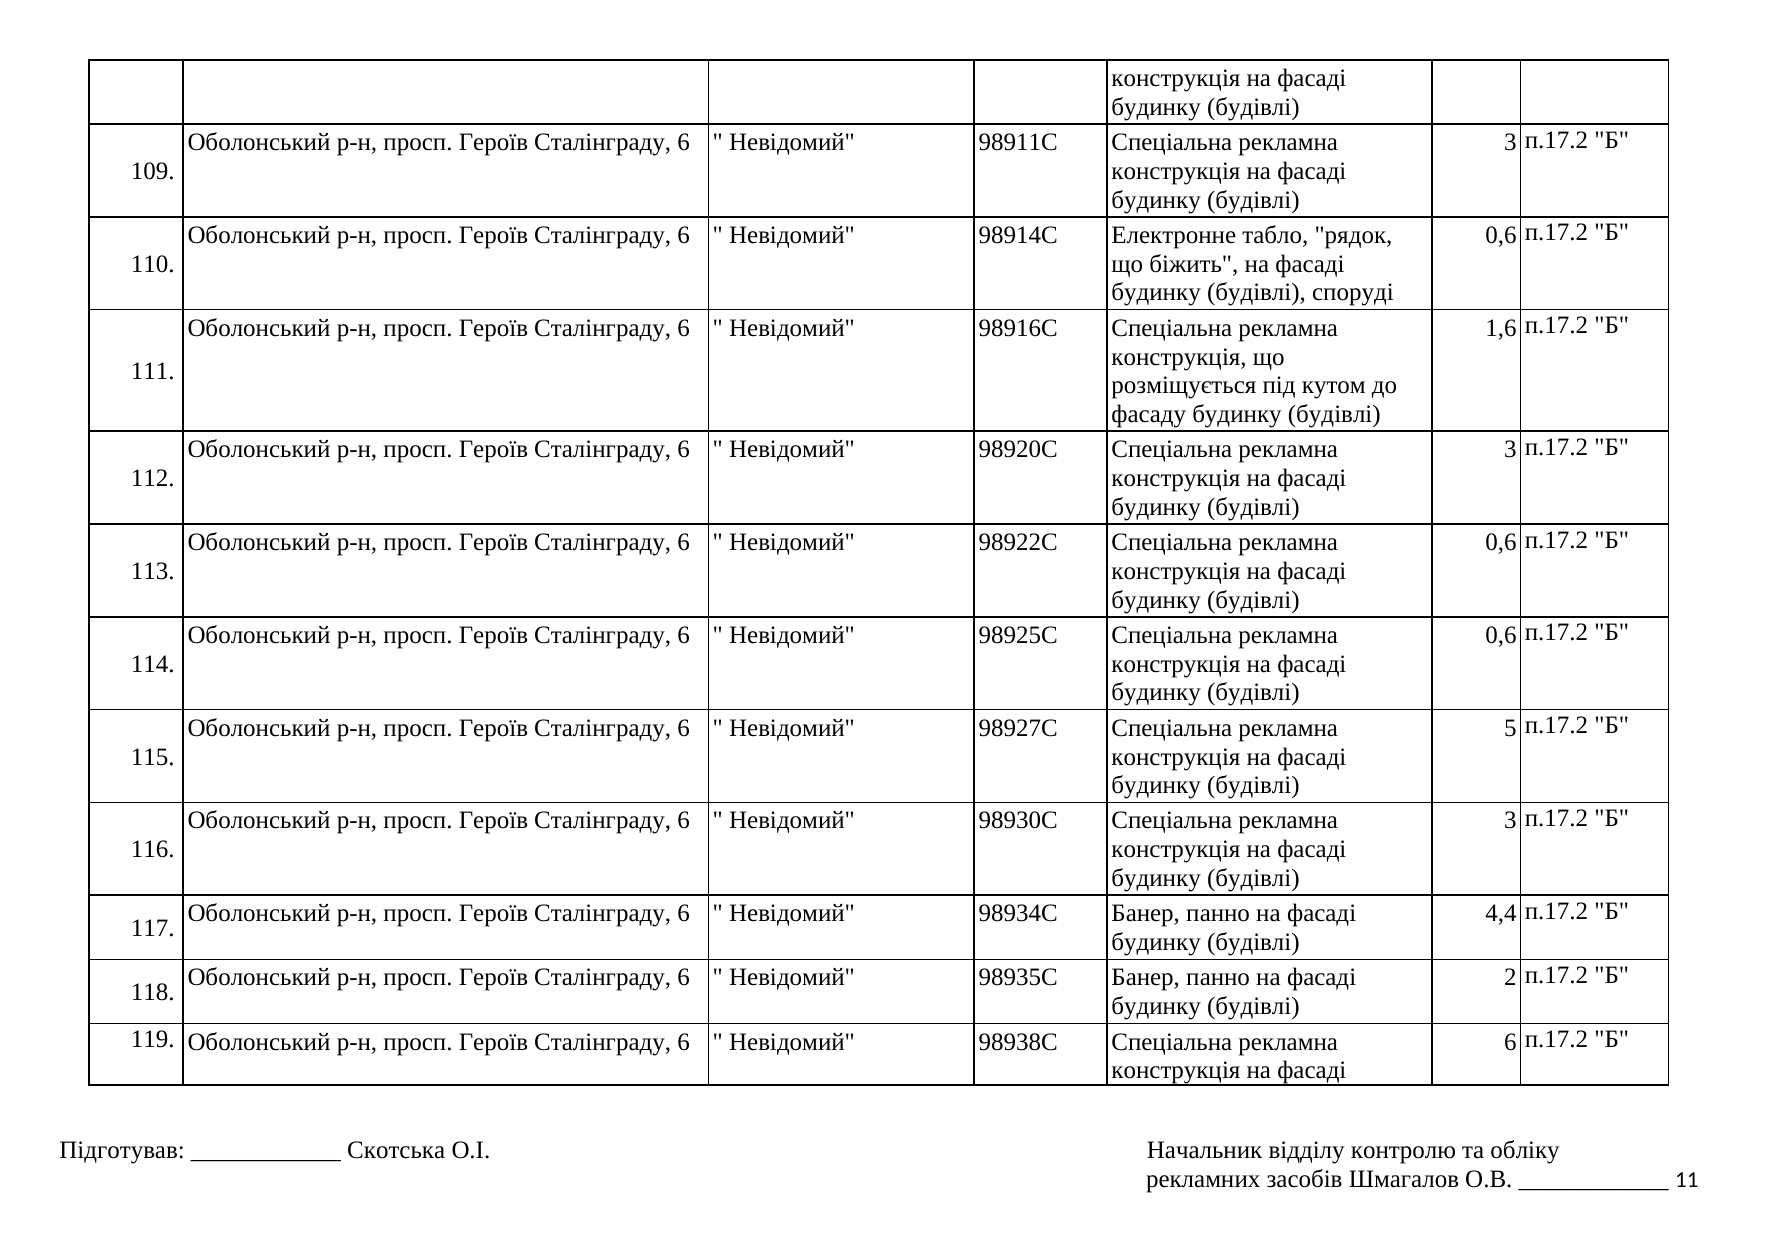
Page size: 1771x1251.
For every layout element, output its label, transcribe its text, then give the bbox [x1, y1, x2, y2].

table_cell Спеціальна рекламна конструкція на фасаді будинку (будівлі) [1108, 618, 1431, 709]
table_cell [90, 310, 182, 430]
table_cell 0,6 [1433, 218, 1520, 309]
table_cell 3 [1433, 432, 1520, 523]
table_cell Спеціальна рекламна конструкція на фасаді будинку (будівлі) [1108, 803, 1431, 894]
table_cell Оболонський р-н, просп. Героїв Сталінграду, 6 [184, 896, 708, 958]
table_cell 98935С [975, 960, 1106, 1022]
table_cell 98911С [975, 125, 1106, 216]
table_cell Оболонський р-н, просп. Героїв Сталінграду, 6 [184, 218, 708, 309]
table_cell конструкція на фасаді будинку (будівлі) [1108, 61, 1431, 123]
table_cell п.17.2 "Б" [1521, 125, 1668, 216]
table_cell " Невідомий" [709, 960, 973, 1022]
table_cell " Невідомий" [709, 618, 973, 709]
table_cell [975, 61, 1106, 123]
table_cell " Невідомий" [709, 218, 973, 309]
table_cell Спеціальна рекламна конструкція на фасаді будинку (будівлі) [1108, 125, 1431, 216]
table_cell 98922С [975, 525, 1106, 616]
table_cell [90, 896, 182, 958]
table_cell [184, 61, 708, 123]
table_cell " Невідомий" [709, 710, 973, 802]
table_cell Банер, панно на фасаді будинку (будівлі) [1108, 896, 1431, 958]
table_cell 3 [1433, 803, 1520, 894]
table_cell п.17.2 "Б" [1521, 310, 1668, 430]
table_cell п.17.2 "Б" [1521, 1024, 1668, 1084]
table_cell Оболонський р-н, просп. Героїв Сталінграду, 6 [184, 125, 708, 216]
table_cell 1,6 [1433, 310, 1520, 430]
table_cell Спеціальна рекламна конструкція, що розміщується під кутом до фасаду будинку (будівлі) [1108, 310, 1431, 430]
table_cell 0,6 [1433, 618, 1520, 709]
table_cell п.17.2 "Б" [1521, 896, 1668, 958]
table_cell " Невідомий" [709, 525, 973, 616]
table_cell п.17.2 "Б" [1521, 803, 1668, 894]
table_cell 98934С [975, 896, 1106, 958]
table_cell п.17.2 "Б" [1521, 710, 1668, 802]
table_cell Спеціальна рекламна конструкція на фасаді будинку (будівлі) [1108, 525, 1431, 616]
table_cell Оболонський р-н, просп. Героїв Сталінграду, 6 [184, 310, 708, 430]
table_cell [90, 61, 182, 123]
table_cell [90, 618, 182, 709]
table_cell [90, 1024, 182, 1084]
table_cell 0,6 [1433, 525, 1520, 616]
table_cell Оболонський р-н, просп. Героїв Сталінграду, 6 [184, 525, 708, 616]
table_cell [90, 960, 182, 1022]
table_cell Оболонський р-н, просп. Героїв Сталінграду, 6 [184, 432, 708, 523]
table_cell 98920С [975, 432, 1106, 523]
table_cell 98930С [975, 803, 1106, 894]
table_cell 2 [1433, 960, 1520, 1022]
table_cell [90, 432, 182, 523]
table_cell 98938С [975, 1024, 1106, 1084]
table_cell " Невідомий" [709, 432, 973, 523]
table_cell 4,4 [1433, 896, 1520, 958]
table_cell 98925С [975, 618, 1106, 709]
table_cell п.17.2 "Б" [1521, 960, 1668, 1022]
table_cell 6 [1433, 1024, 1520, 1084]
table_cell Оболонський р-н, просп. Героїв Сталінграду, 6 [184, 1024, 708, 1084]
table_cell 98927С [975, 710, 1106, 802]
table_cell Оболонський р-н, просп. Героїв Сталінграду, 6 [184, 710, 708, 802]
table_cell Оболонський р-н, просп. Героїв Сталінграду, 6 [184, 803, 708, 894]
table_cell 5 [1433, 710, 1520, 802]
table_cell [90, 218, 182, 309]
table_cell Спеціальна рекламна конструкція на фасаді будинку (будівлі) [1108, 710, 1431, 802]
table_cell [90, 125, 182, 216]
table_cell " Невідомий" [709, 310, 973, 430]
table_cell 3 [1433, 125, 1520, 216]
table_cell [709, 61, 973, 123]
table_cell [90, 803, 182, 894]
table_cell " Невідомий" [709, 896, 973, 958]
table_cell п.17.2 "Б" [1521, 432, 1668, 523]
table_cell 98916С [975, 310, 1106, 430]
table_cell 98914С [975, 218, 1106, 309]
table_cell [1433, 61, 1520, 123]
table_cell " Невідомий" [709, 1024, 973, 1084]
table_cell [1521, 61, 1668, 123]
table_cell Спеціальна рекламна конструкція на фасаді [1108, 1024, 1431, 1084]
table_cell Оболонський р-н, просп. Героїв Сталінграду, 6 [184, 960, 708, 1022]
table_cell [90, 710, 182, 802]
table_cell " Невідомий" [709, 125, 973, 216]
table_cell п.17.2 "Б" [1521, 525, 1668, 616]
table_cell " Невідомий" [709, 803, 973, 894]
table_cell Банер, панно на фасаді будинку (будівлі) [1108, 960, 1431, 1022]
table_cell Електронне табло, "рядок, що біжить", на фасаді будинку (будівлі), споруді [1108, 218, 1431, 309]
table_cell п.17.2 "Б" [1521, 218, 1668, 309]
table_cell п.17.2 "Б" [1521, 618, 1668, 709]
table_cell Оболонський р-н, просп. Героїв Сталінграду, 6 [184, 618, 708, 709]
table_cell Спеціальна рекламна конструкція на фасаді будинку (будівлі) [1108, 432, 1431, 523]
table_cell [90, 525, 182, 616]
